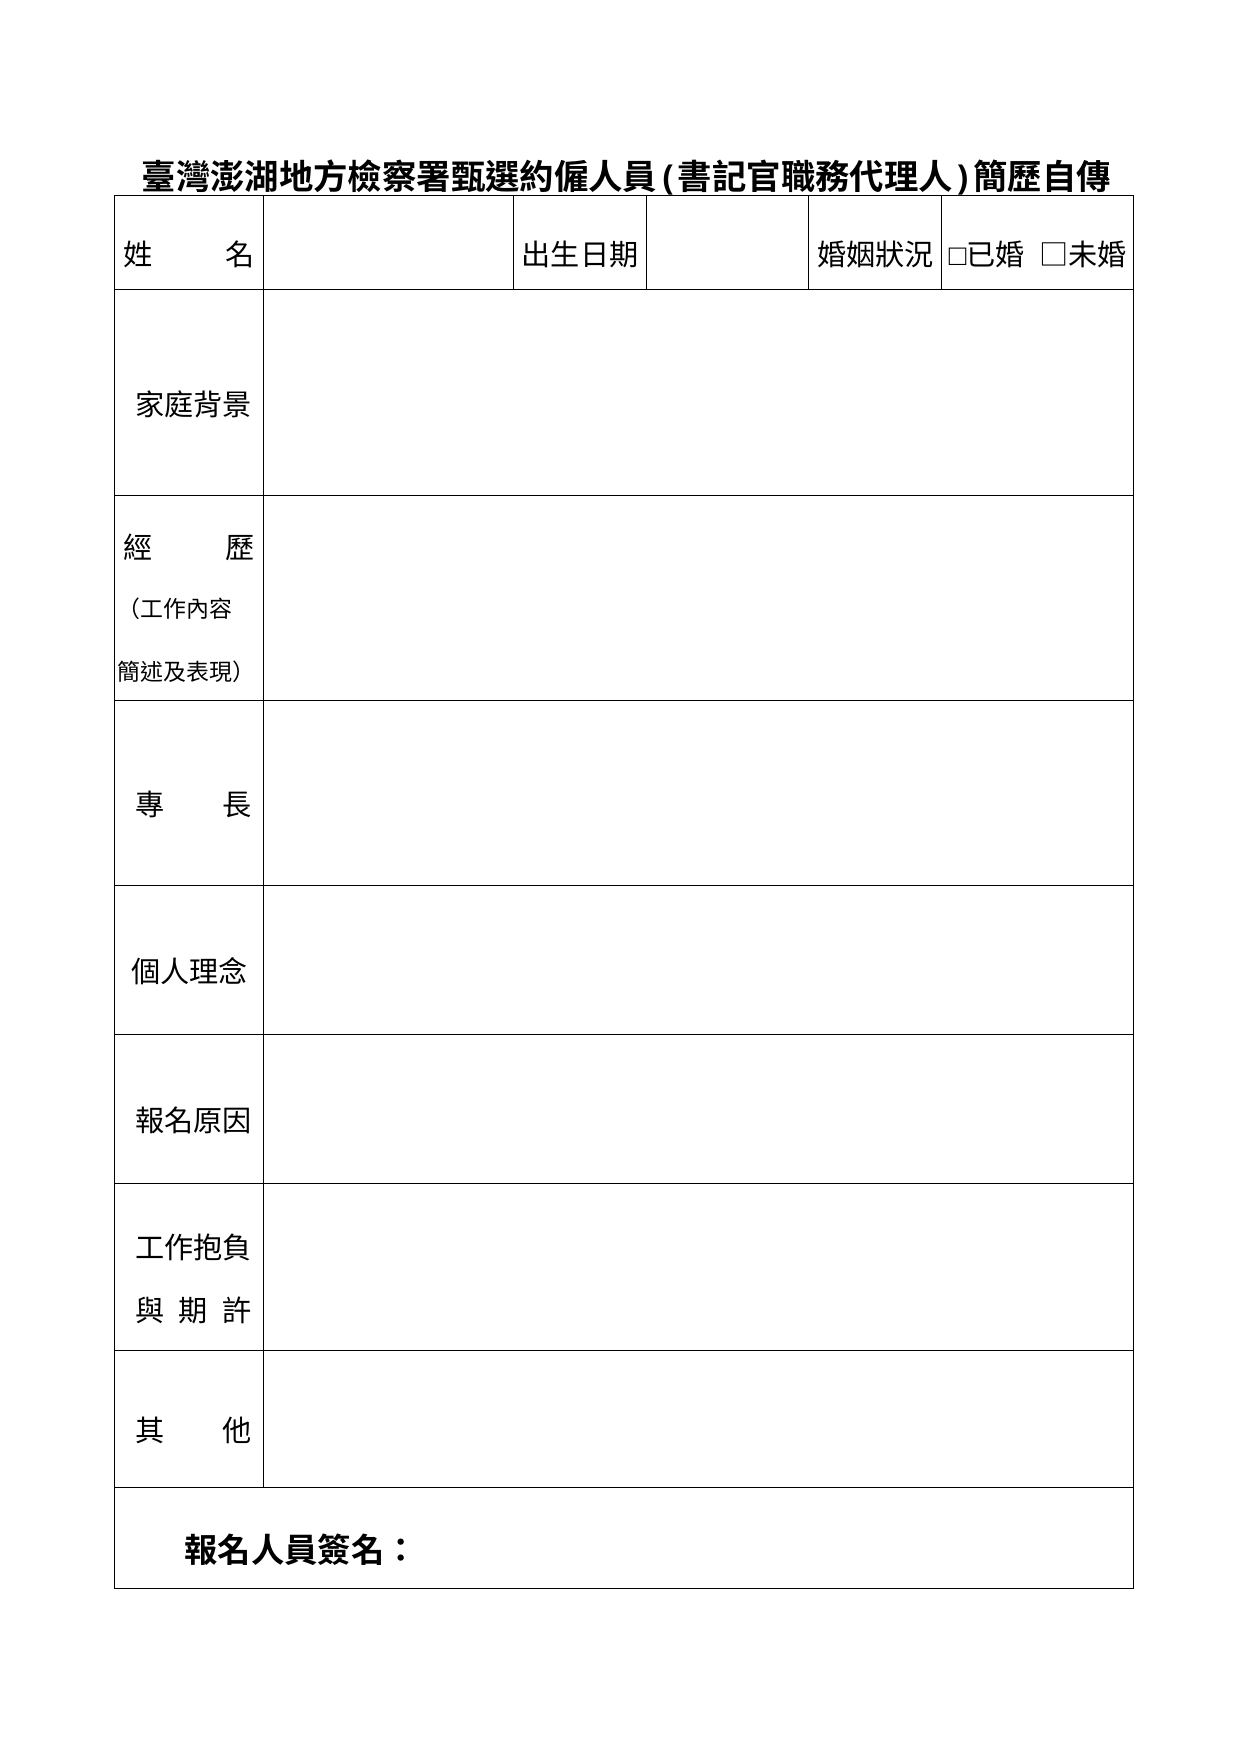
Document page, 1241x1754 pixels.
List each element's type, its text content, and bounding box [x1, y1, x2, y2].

table_cell [264, 496, 1133, 699]
table_cell 家庭背景 [115, 290, 263, 495]
table_cell [264, 701, 1133, 884]
table_cell 專 長 [115, 701, 263, 884]
table_header 婚姻狀況 [809, 196, 941, 289]
table_header 姓 名 [115, 196, 263, 289]
table_cell 工作抱負 與 期 許 [115, 1184, 263, 1350]
table_cell 報名原因 [115, 1035, 263, 1183]
table_header □已婚 □未婚 [942, 196, 1133, 289]
table_cell [264, 886, 1133, 1033]
table_cell 報名人員簽名： [115, 1488, 1133, 1588]
table_header [264, 196, 513, 289]
table_header 出生日期 [514, 196, 646, 289]
table_cell [264, 290, 1133, 495]
table_header [647, 196, 808, 289]
table_cell [264, 1184, 1133, 1350]
table_cell [264, 1351, 1133, 1487]
table_cell 其 他 [115, 1351, 263, 1487]
table_cell 個人理念 [115, 886, 263, 1033]
table_cell [264, 1035, 1133, 1183]
text 臺灣澎湖地方檢察署甄選約僱人員(書記官職務代理人)簡歷自傳 [130, 133, 1122, 195]
table_cell 經 歷 （工作內容 簡述及表現） [115, 496, 263, 699]
